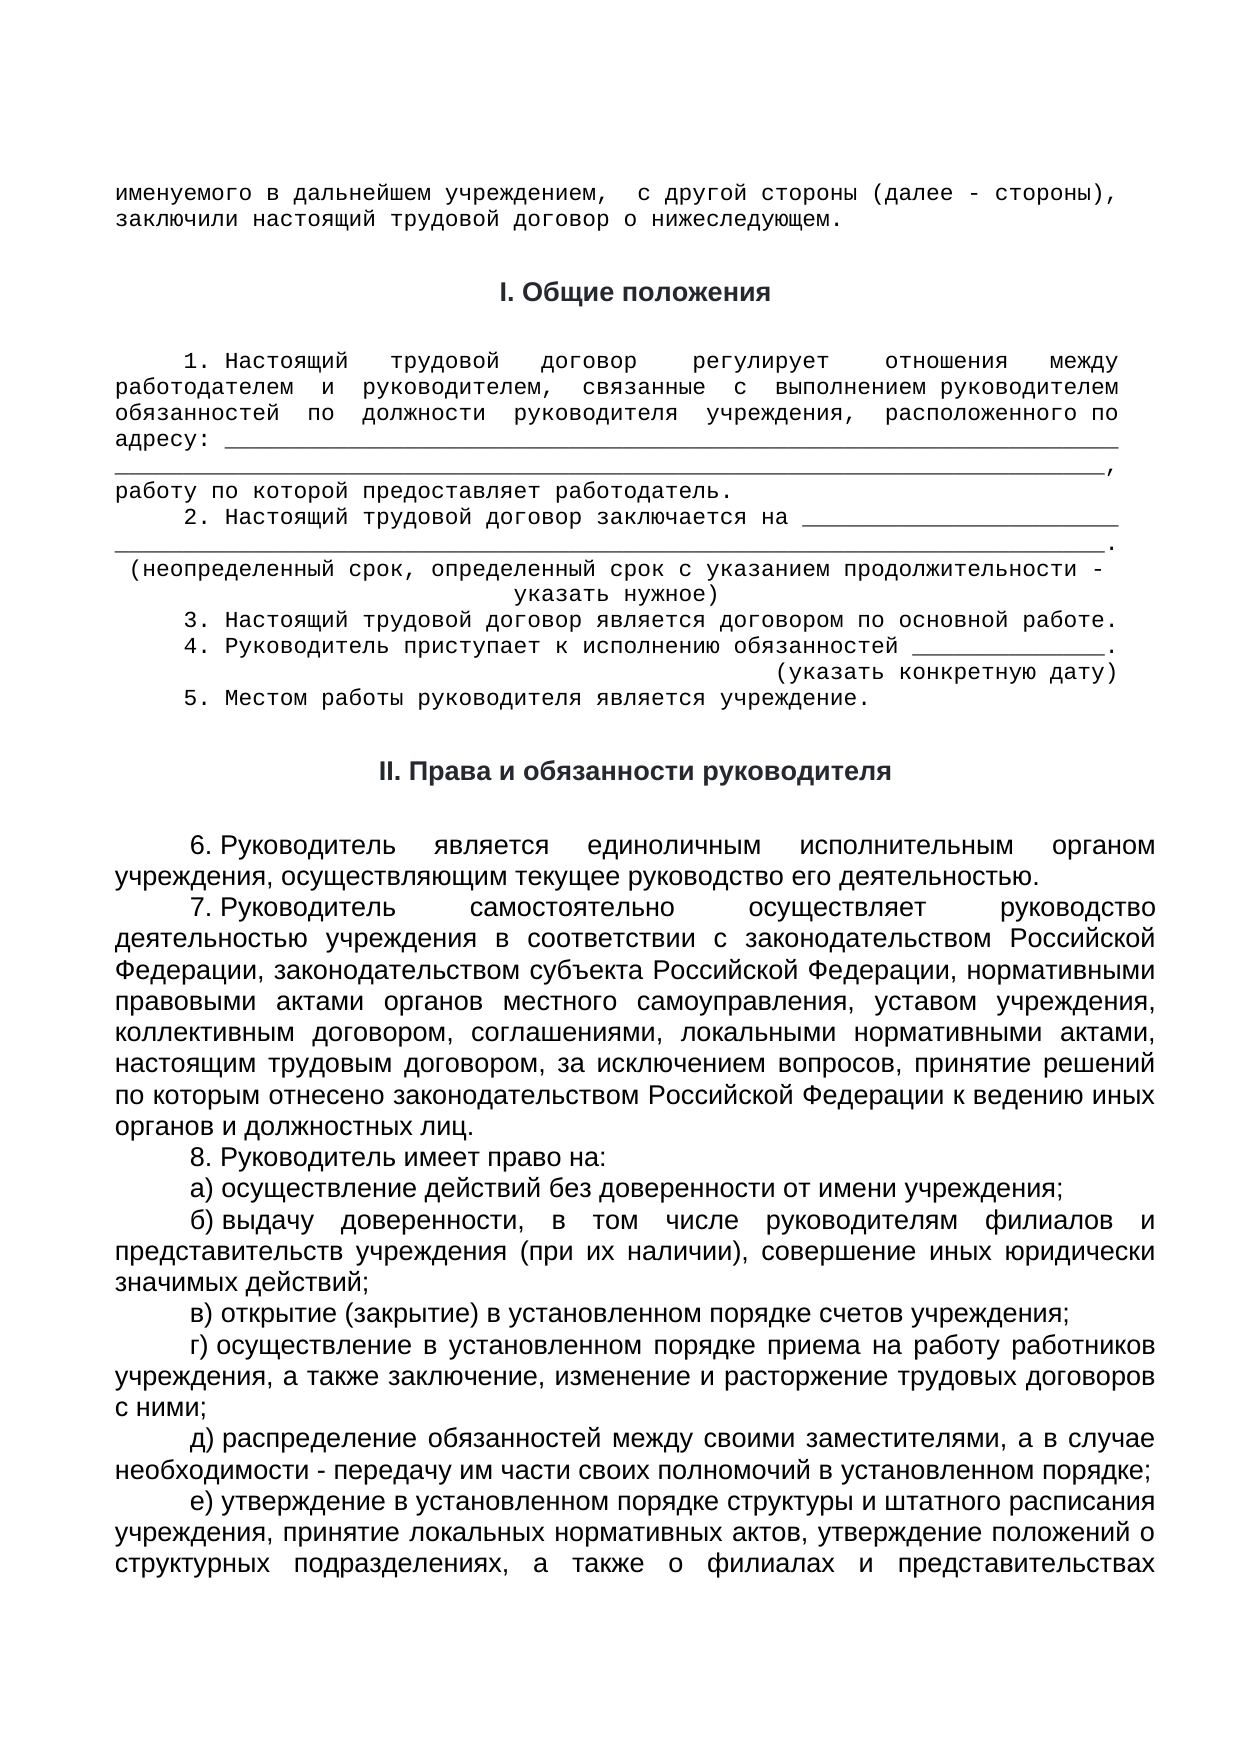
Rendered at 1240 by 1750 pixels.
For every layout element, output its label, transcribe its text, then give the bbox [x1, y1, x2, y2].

text указать нужное) [114, 583, 1156, 609]
text 6. Руководитель является единоличным исполнительным органом учреждения, осуществляющим текущее руководство его деятельностью. [114, 829, 1156, 891]
text обязанностей по должности руководителя учреждения, расположенного по [114, 401, 1156, 427]
text (указать конкретную дату) [114, 661, 1156, 687]
text д) распределение обязанностей между своими заместителями, а в случае необходимости - передачу им части своих полномочий в установленном порядке; [114, 1422, 1156, 1485]
text 3. Настоящий трудовой договор является договором по основной работе. [114, 609, 1156, 635]
text 2. Настоящий трудовой договор заключается на _______________________ [114, 505, 1156, 531]
text г) осуществление в установленном порядке приема на работу работников учреждения, а также заключение, изменение и расторжение трудовых договоров с ними; [114, 1329, 1156, 1422]
text 7. Руководитель самостоятельно осуществляет руководство деятельностью учреждения в соответствии с законодательством Российской Федерации, законодательством субъекта Российской Федерации, нормативными правовыми актами органов местного самоуправления, уставом учреждения, коллективным договором, соглашениями, локальными нормативными актами, настоящим трудовым договором, за исключением вопросов, принятие решений по которым отнесено законодательством Российской Федерации к ведению иных органов и должностных лиц. [114, 891, 1156, 1141]
text 4. Руководитель приступает к исполнению обязанностей ______________. [114, 635, 1156, 661]
text именуемого в дальнейшем учреждением, с другой стороны (далее - стороны), [114, 181, 1156, 207]
subtitle II. Права и обязанности руководителя [114, 755, 1156, 786]
subtitle I. Общие положения [114, 276, 1156, 307]
text (неопределенный срок, определенный срок с указанием продолжительности - [114, 557, 1156, 583]
text заключили настоящий трудовой договор о нижеследующем. [114, 207, 1156, 233]
text ________________________________________________________________________, [114, 453, 1156, 479]
text работу по которой предоставляет работодатель. [114, 479, 1156, 505]
text адресу: _________________________________________________________________ [114, 427, 1156, 453]
text 1. Настоящий трудовой договор регулирует отношения между [114, 349, 1156, 375]
text 5. Местом работы руководителя является учреждение. [114, 687, 1156, 712]
text 8. Руководитель имеет право на: [114, 1141, 1156, 1172]
text б) выдачу доверенности, в том числе руководителям филиалов и представительств учреждения (при их наличии), совершение иных юридически значимых действий; [114, 1204, 1156, 1297]
text работодателем и руководителем, связанные с выполнением руководителем [114, 375, 1156, 401]
text в) открытие (закрытие) в установленном порядке счетов учреждения; [114, 1297, 1156, 1329]
text е) утверждение в установленном порядке структуры и штатного расписания учреждения, принятие локальных нормативных актов, утверждение положений о структурных подразделениях, а также о филиалах и представительствах [114, 1485, 1156, 1579]
text ________________________________________________________________________. [114, 531, 1156, 557]
text а) осуществление действий без доверенности от имени учреждения; [114, 1172, 1156, 1204]
